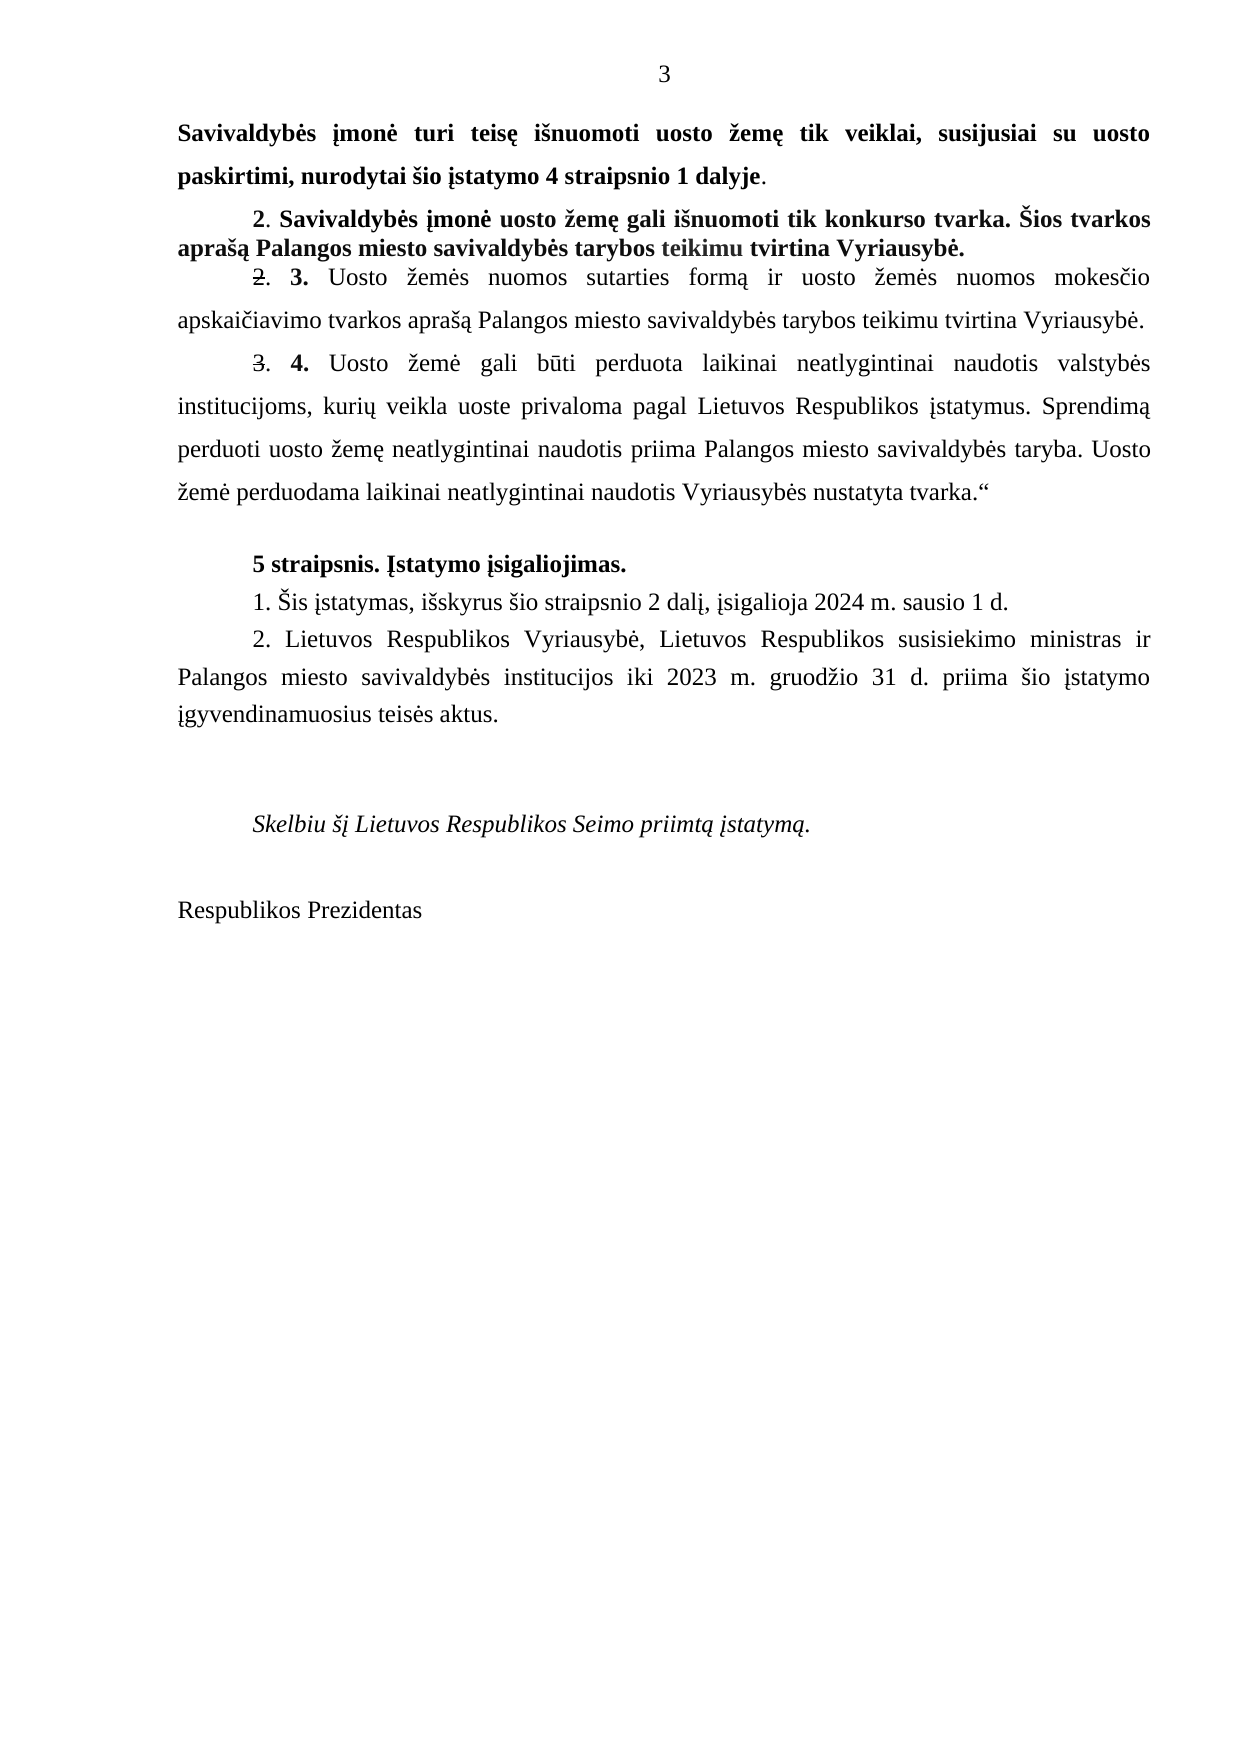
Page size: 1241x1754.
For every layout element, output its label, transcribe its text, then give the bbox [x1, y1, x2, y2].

text 1. Palangos miesto savivaldybės taryba uosto žemę gali išnuomoti tik konkurso tvarka. Šios tvarkos aprašą Palangos miesto savivaldybės tarybos teikimu tvirtina Vyriausybė. Savivaldybės įmonė turi teisę išnuomoti uosto žemę tik veiklai, susijusiai su uosto paskirtimi, nurodytai šio įstatymo 4 straipsnio 1 dalyje. [177, 118, 1152, 190]
text 1. Šis įstatymas, išskyrus šio straipsnio 2 dalį, įsigalioja 2024 m. sausio 1 d. [177, 578, 1152, 616]
text 3. 4. Uosto žemė gali būti perduota laikinai neatlygintinai naudotis valstybės institucijoms, kurių veikla uoste privaloma pagal Lietuvos Respublikos įstatymus. Sprendimą perduoti uosto žemę neatlygintinai naudotis priima Palangos miesto savivaldybės taryba. Uosto žemė perduodama laikinai neatlygintinai naudotis Vyriausybės nustatyta tvarka.“ [177, 348, 1152, 506]
text 2. Lietuvos Respublikos Vyriausybė, Lietuvos Respublikos susisiekimo ministras ir Palangos miesto savivaldybės institucijos iki 2023 m. gruodžio 31 d. priima šio įstatymo įgyvendinamuosius teisės aktus. [177, 616, 1152, 728]
text 2. 3. Uosto žemės nuomos sutarties formą ir uosto žemės nuomos mokesčio apskaičiavimo tvarkos aprašą Palangos miesto savivaldybės tarybos teikimu tvirtina Vyriausybė. [177, 262, 1152, 334]
text 2. Savivaldybės įmonė uosto žemę gali išnuomoti tik konkurso tvarka. Šios tvarkos aprašą Palangos miesto savivaldybės tarybos teikimu tvirtina Vyriausybė. [177, 204, 1152, 262]
text Skelbiu šį Lietuvos Respublikos Seimo priimtą įstatymą. [177, 809, 1152, 837]
text 5 straipsnis. Įstatymo įsigaliojimas. [177, 549, 1152, 578]
text Respublikos Prezidentas [177, 895, 1152, 924]
